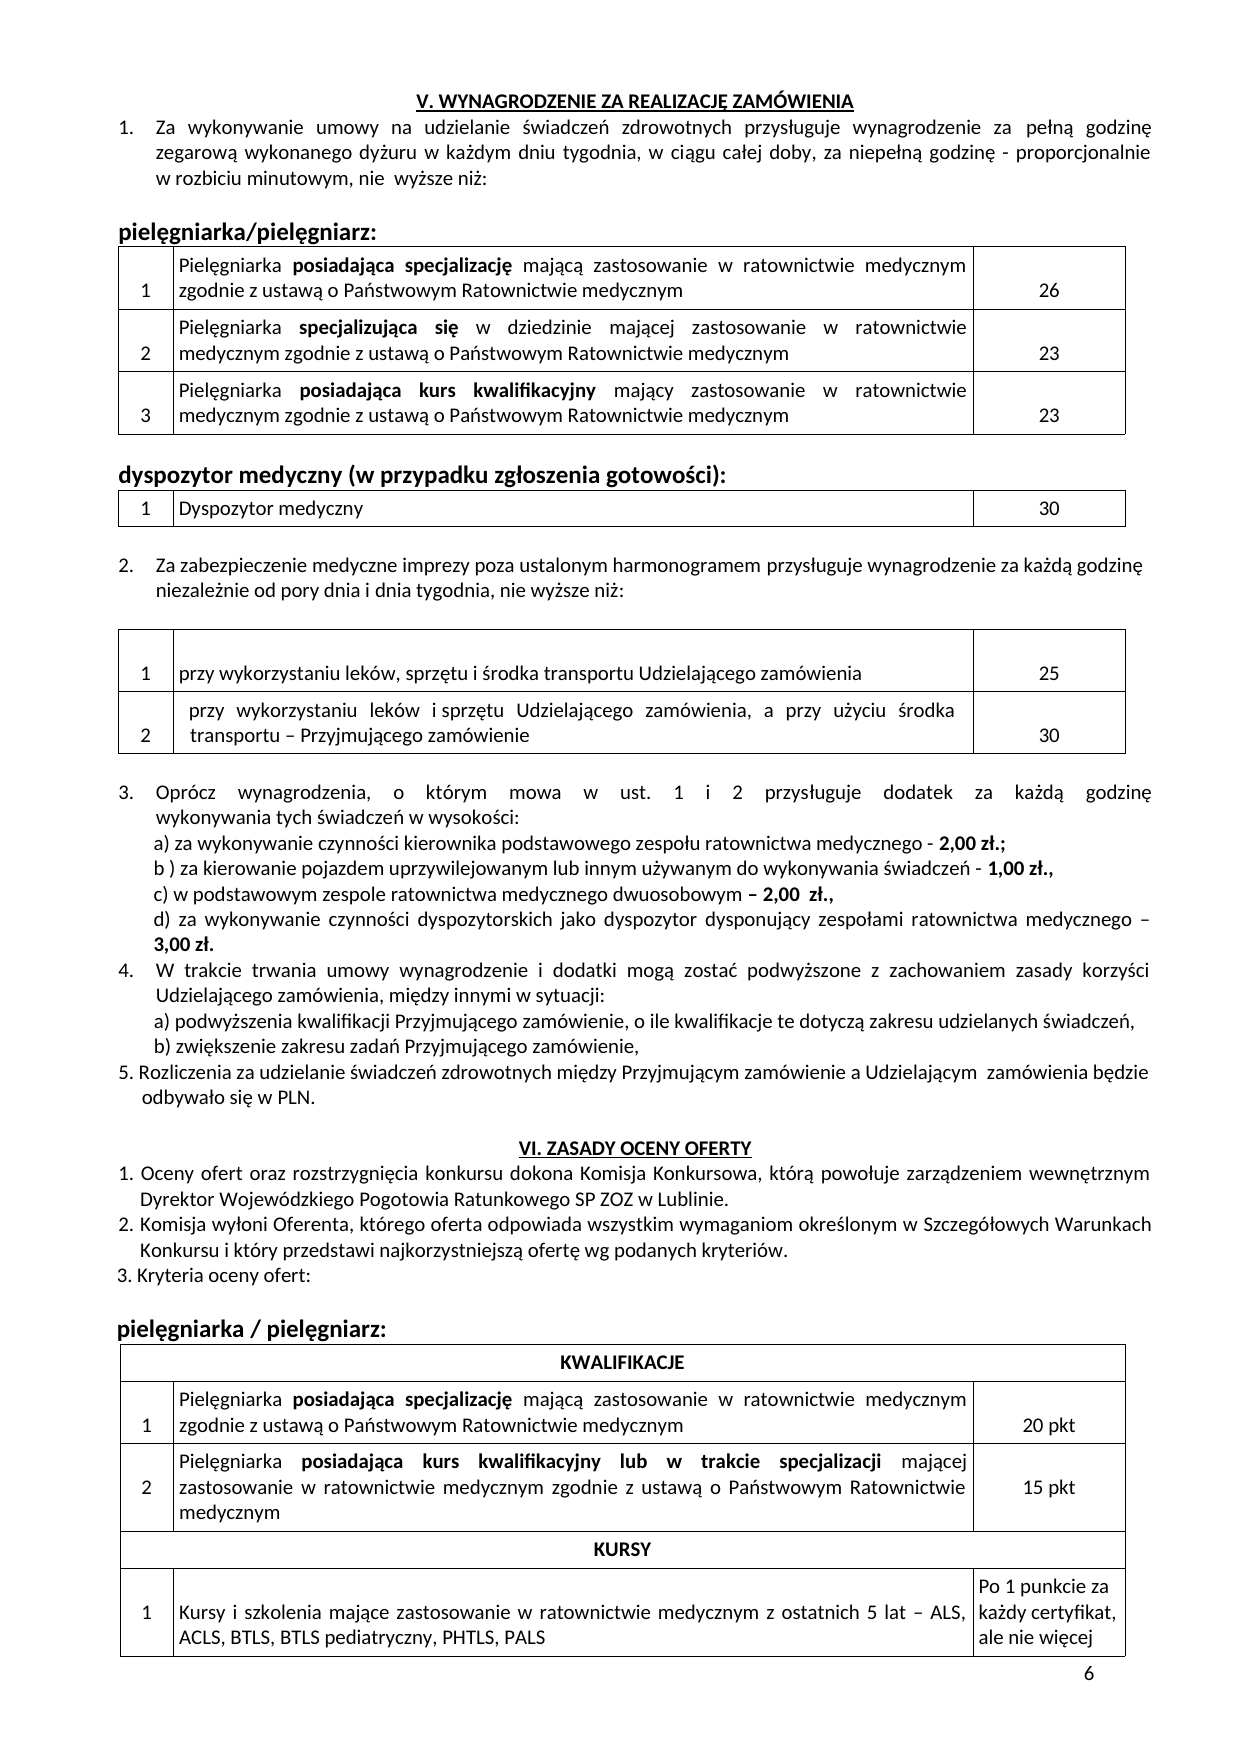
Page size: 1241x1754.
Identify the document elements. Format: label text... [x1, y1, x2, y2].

table_cell Kursy i szkolenia mające zastosowanie w ratownictwie medycznym z ostatnich 5 lat – ALS, ACLS, BTLS, BTLS pediatryczny, PHTLS, PALS [174, 1569, 973, 1656]
table_header Dyspozytor medyczny [174, 491, 973, 526]
list b) zwiększenie zakresu zadań Przyjmującego zamówienie, [118, 1033, 1152, 1059]
list c) w podstawowym zespole ratownictwa medycznego dwuosobowym – 2,00 zł., [153, 881, 1152, 906]
table_header 1 [119, 630, 173, 691]
table_cell 1 [121, 1569, 173, 1656]
list a) podwyższenia kwalifikacji Przyjmującego zamówienie, o ile kwalifikacje te dotyczą zakresu udzielanych świadczeń, [118, 1008, 1152, 1033]
list Za wykonywanie umowy na udzielanie świadczeń zdrowotnych przysługuje wynagrodzenie za pełną godzinę zegarową wykonanego dyżuru w każdym dniu tygodnia, w ciągu całej doby, za niepełną godzinę - proporcjonalnie w rozbiciu minutowym, nie wyższe niż: [118, 114, 1152, 190]
table_cell 3 [119, 372, 173, 433]
subtitle V. WYNAGRODZENIE ZA REALIZACJĘ ZAMÓWIENIA [118, 89, 1152, 114]
table_cell Pielęgniarka posiadająca specjalizację mającą zastosowanie w ratownictwie medycznym zgodnie z ustawą o Państwowym Ratownictwie medycznym [174, 1382, 973, 1443]
table_cell 23 [974, 310, 1125, 371]
text pielęgniarka / pielęgniarz: [117, 1313, 1152, 1343]
table_cell Pielęgniarka specjalizująca się w dziedzinie mającej zastosowanie w ratownictwie medycznym zgodnie z ustawą o Państwowym Ratownictwie medycznym [174, 310, 973, 371]
table_header przy wykorzystaniu leków, sprzętu i środka transportu Udzielającego zamówienia [174, 630, 973, 691]
table_cell 30 [974, 692, 1125, 753]
list a) za wykonywanie czynności kierownika podstawowego zespołu ratownictwa medycznego - 2,00 zł.; [153, 830, 1152, 855]
table_cell 20 pkt [974, 1382, 1125, 1443]
list b ) za kierowanie pojazdem uprzywilejowanym lub innym używanym do wykonywania świadczeń - 1,00 zł., [153, 855, 1152, 881]
table_header 30 [974, 491, 1125, 526]
text pielęgniarka/pielęgniarz: [118, 216, 1152, 246]
table_cell 1 [121, 1382, 173, 1443]
table_cell Pielęgniarka posiadająca kurs kwalifikacyjny mający zastosowanie w ratownictwie medycznym zgodnie z ustawą o Państwowym Ratownictwie medycznym [174, 372, 973, 433]
list Za zabezpieczenie medyczne imprezy poza ustalonym harmonogramem przysługuje wynagrodzenie za każdą godzinę niezależnie od pory dnia i dnia tygodnia, nie wyższe niż: [118, 552, 1152, 603]
table_cell 2 [121, 1444, 173, 1531]
list 5. Rozliczenia za udzielanie świadczeń zdrowotnych między Przyjmującym zamówienie a Udzielającym zamówienia będzie [118, 1059, 1152, 1084]
table_header 25 [974, 630, 1125, 691]
table_header 1 [119, 247, 173, 309]
text VI. ZASADY OCENY OFERTY [118, 1135, 1152, 1161]
table_header 26 [974, 247, 1125, 309]
list Komisja wyłoni Oferenta, którego oferta odpowiada wszystkim wymaganiom określonym w Szczegółowych Warunkach Konkursu i który przedstawi najkorzystniejszą ofertę wg podanych kryteriów. [118, 1211, 1152, 1262]
table_header KWALIFIKACJE [121, 1345, 1125, 1381]
table_cell 2 [119, 310, 173, 371]
list Kryteria oceny ofert: [117, 1262, 1152, 1288]
list Oprócz wynagrodzenia, o którym mowa w ust. 1 i 2 przysługuje dodatek za każdą godzinę wykonywania tych świadczeń w wysokości: [118, 779, 1152, 830]
table_header 1 [119, 491, 173, 526]
table_cell przy wykorzystaniu leków i sprzętu Udzielającego zamówienia, a przy użyciu środka transportu – Przyjmującego zamówienie [174, 692, 973, 753]
table_cell 2 [119, 692, 173, 753]
table_cell KURSY [121, 1532, 1125, 1568]
list W trakcie trwania umowy wynagrodzenie i dodatki mogą zostać podwyższone z zachowaniem zasady korzyści Udzielającego zamówienia, między innymi w sytuacji: [118, 957, 1152, 1008]
table_cell 15 pkt [974, 1444, 1125, 1531]
table_cell 23 [974, 372, 1125, 433]
list d) za wykonywanie czynności dyspozytorskich jako dyspozytor dysponujący zespołami ratownictwa medycznego – 3,00 zł. [153, 906, 1152, 957]
text dyspozytor medyczny (w przypadku zgłoszenia gotowości): [118, 459, 1152, 489]
table_cell Pielęgniarka posiadająca kurs kwalifikacyjny lub w trakcie specjalizacji mającej zastosowanie w ratownictwie medycznym zgodnie z ustawą o Państwowym Ratownictwie medycznym [174, 1444, 973, 1531]
list odbywało się w PLN. [118, 1084, 1152, 1110]
text 1. Oceny ofert oraz rozstrzygnięcia konkursu dokona Komisja Konkursowa, którą powołuje zarządzeniem wewnętrznym Dyrektor Wojewódzkiego Pogotowia Ratunkowego SP ZOZ w Lublinie. [118, 1161, 1152, 1211]
table_cell Po 1 punkcie za każdy certyfikat, ale nie więcej [974, 1569, 1125, 1656]
table_header Pielęgniarka posiadająca specjalizację mającą zastosowanie w ratownictwie medycznym zgodnie z ustawą o Państwowym Ratownictwie medycznym [174, 247, 973, 309]
